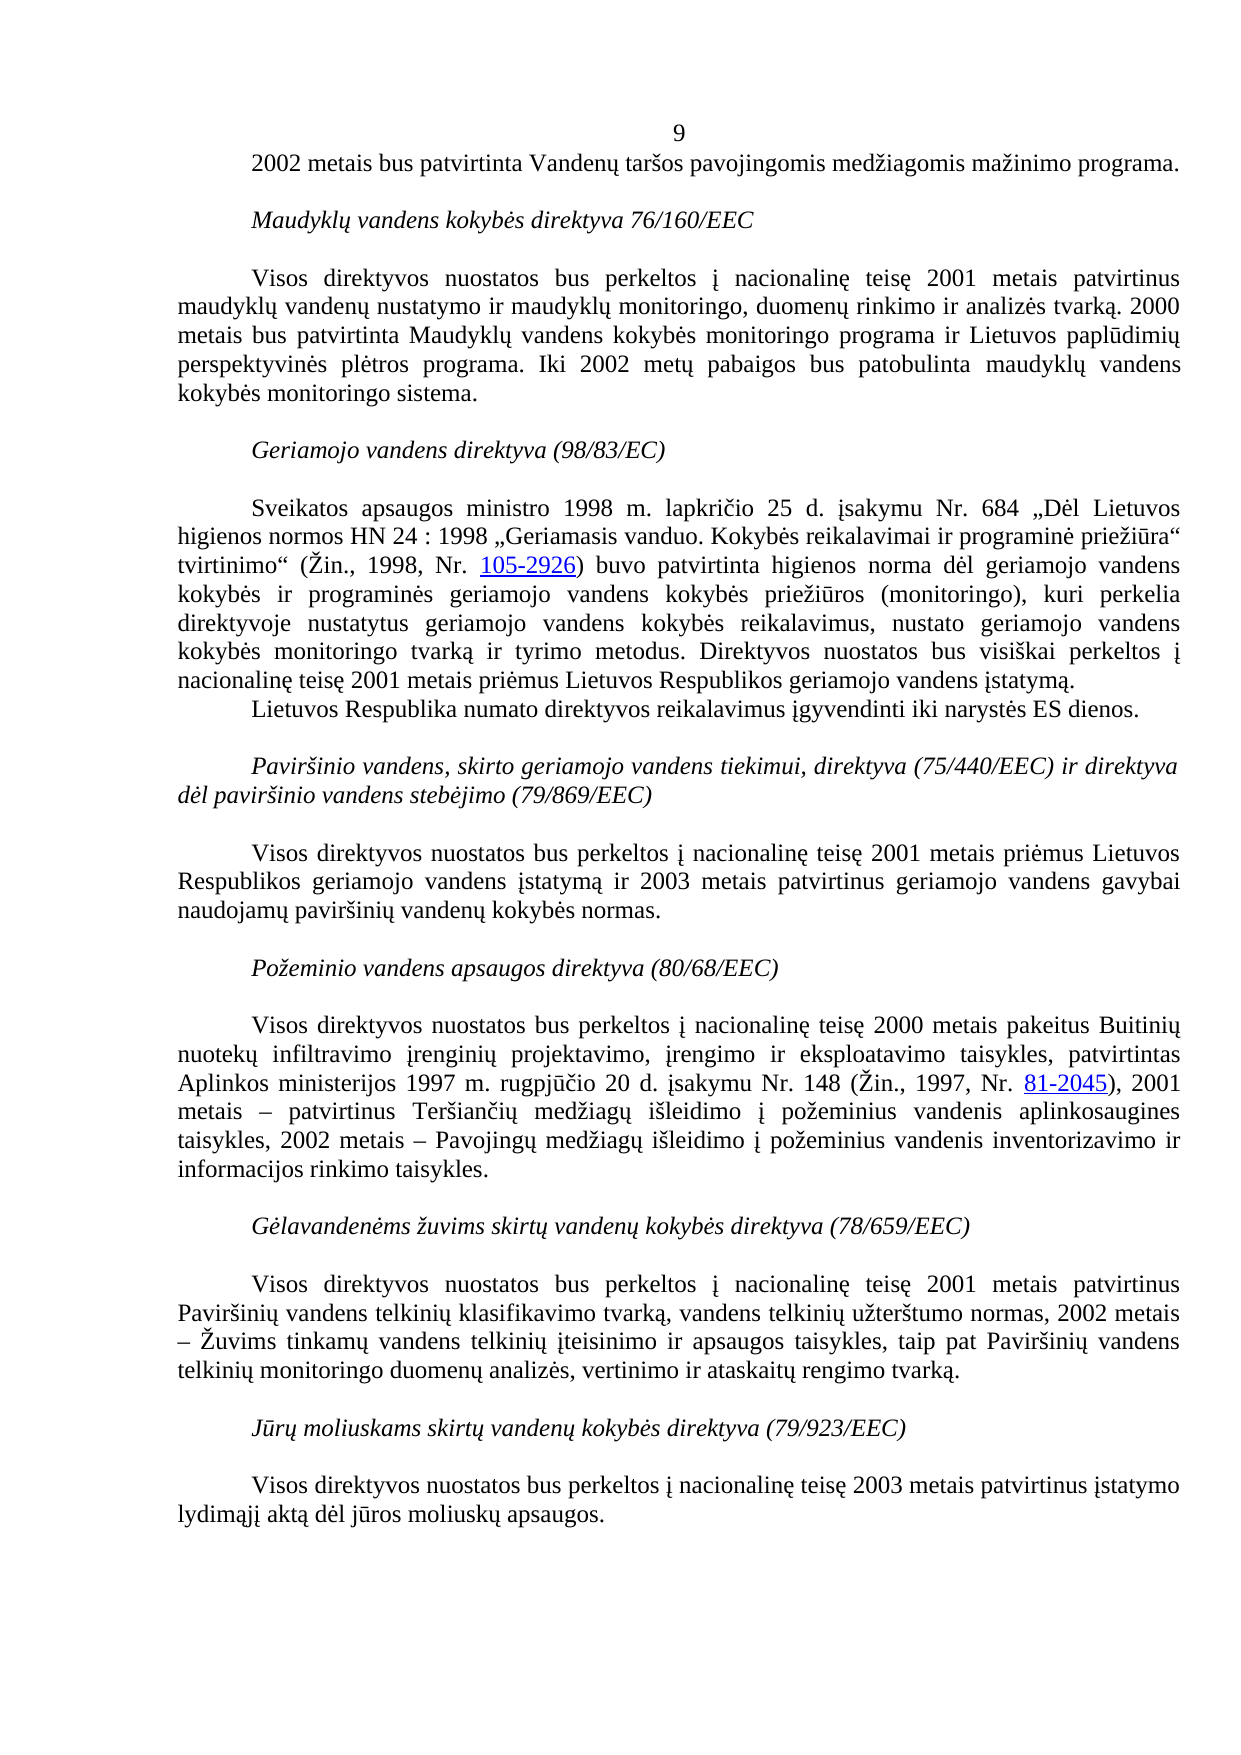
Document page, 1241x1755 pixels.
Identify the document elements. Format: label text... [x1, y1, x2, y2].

text Geriamojo vandens direktyva (98/83/EC) [177, 435, 1181, 464]
text 2002 metais bus patvirtinta Vandenų taršos pavojingomis medžiagomis mažinimo programa. [177, 148, 1181, 176]
text Sveikatos apsaugos ministro 1998 m. lapkričio 25 d. įsakymu Nr. 684 „Dėl Lietuvos higienos normos HN 24 : 1998 „Geriamasis vanduo. Kokybės reikalavimai ir programinė priežiūra“ tvirtinimo“ (Žin., 1998, Nr. 105-2926) buvo patvirtinta higienos norma dėl geriamojo vandens kokybės ir programinės geriamojo vandens kokybės priežiūros (monitoringo), kuri perkelia direktyvoje nustatytus geriamojo vandens kokybės reikalavimus, nustato geriamojo vandens kokybės monitoringo tvarką ir tyrimo metodus. Direktyvos nuostatos bus visiškai perkeltos į nacionalinę teisę 2001 metais priėmus Lietuvos Respublikos geriamojo vandens įstatymą. [177, 493, 1181, 694]
text Visos direktyvos nuostatos bus perkeltos į nacionalinę teisę 2001 metais patvirtinus maudyklų vandenų nustatymo ir maudyklų monitoringo, duomenų rinkimo ir analizės tvarką. 2000 metais bus patvirtinta Maudyklų vandens kokybės monitoringo programa ir Lietuvos paplūdimių perspektyvinės plėtros programa. Iki 2002 metų pabaigos bus patobulinta maudyklų vandens kokybės monitoringo sistema. [177, 263, 1181, 406]
text Maudyklų vandens kokybės direktyva 76/160/EEC [177, 205, 1181, 234]
text Visos direktyvos nuostatos bus perkeltos į nacionalinę teisę 2000 metais pakeitus Buitinių nuotekų infiltravimo įrenginių projektavimo, įrengimo ir eksploatavimo taisykles, patvirtintas Aplinkos ministerijos 1997 m. rugpjūčio 20 d. įsakymu Nr. 148 (Žin., 1997, Nr. 81-2045), 2001 metais – patvirtinus Teršiančių medžiagų išleidimo į požeminius vandenis aplinkosaugines taisykles, 2002 metais – Pavojingų medžiagų išleidimo į požeminius vandenis inventorizavimo ir informacijos rinkimo taisykles. [177, 1010, 1181, 1183]
text Gėlavandenėms žuvims skirtų vandenų kokybės direktyva (78/659/EEC) [177, 1211, 1181, 1240]
text Visos direktyvos nuostatos bus perkeltos į nacionalinę teisę 2001 metais priėmus Lietuvos Respublikos geriamojo vandens įstatymą ir 2003 metais patvirtinus geriamojo vandens gavybai naudojamų paviršinių vandenų kokybės normas. [177, 838, 1181, 924]
text Paviršinio vandens, skirto geriamojo vandens tiekimui, direktyva (75/440/EEC) ir direktyva dėl paviršinio vandens stebėjimo (79/869/EEC) [177, 751, 1181, 809]
text Lietuvos Respublika numato direktyvos reikalavimus įgyvendinti iki narystės ES dienos. [177, 694, 1181, 723]
text Jūrų moliuskams skirtų vandenų kokybės direktyva (79/923/EEC) [177, 1413, 1181, 1441]
text Požeminio vandens apsaugos direktyva (80/68/EEC) [177, 953, 1181, 981]
text Visos direktyvos nuostatos bus perkeltos į nacionalinę teisę 2001 metais patvirtinus Paviršinių vandens telkinių klasifikavimo tvarką, vandens telkinių užterštumo normas, 2002 metais – Žuvims tinkamų vandens telkinių įteisinimo ir apsaugos taisykles, taip pat Paviršinių vandens telkinių monitoringo duomenų analizės, vertinimo ir ataskaitų rengimo tvarką. [177, 1269, 1181, 1384]
text Visos direktyvos nuostatos bus perkeltos į nacionalinę teisę 2003 metais patvirtinus įstatymo lydimąjį aktą dėl jūros moliuskų apsaugos. [177, 1470, 1181, 1528]
